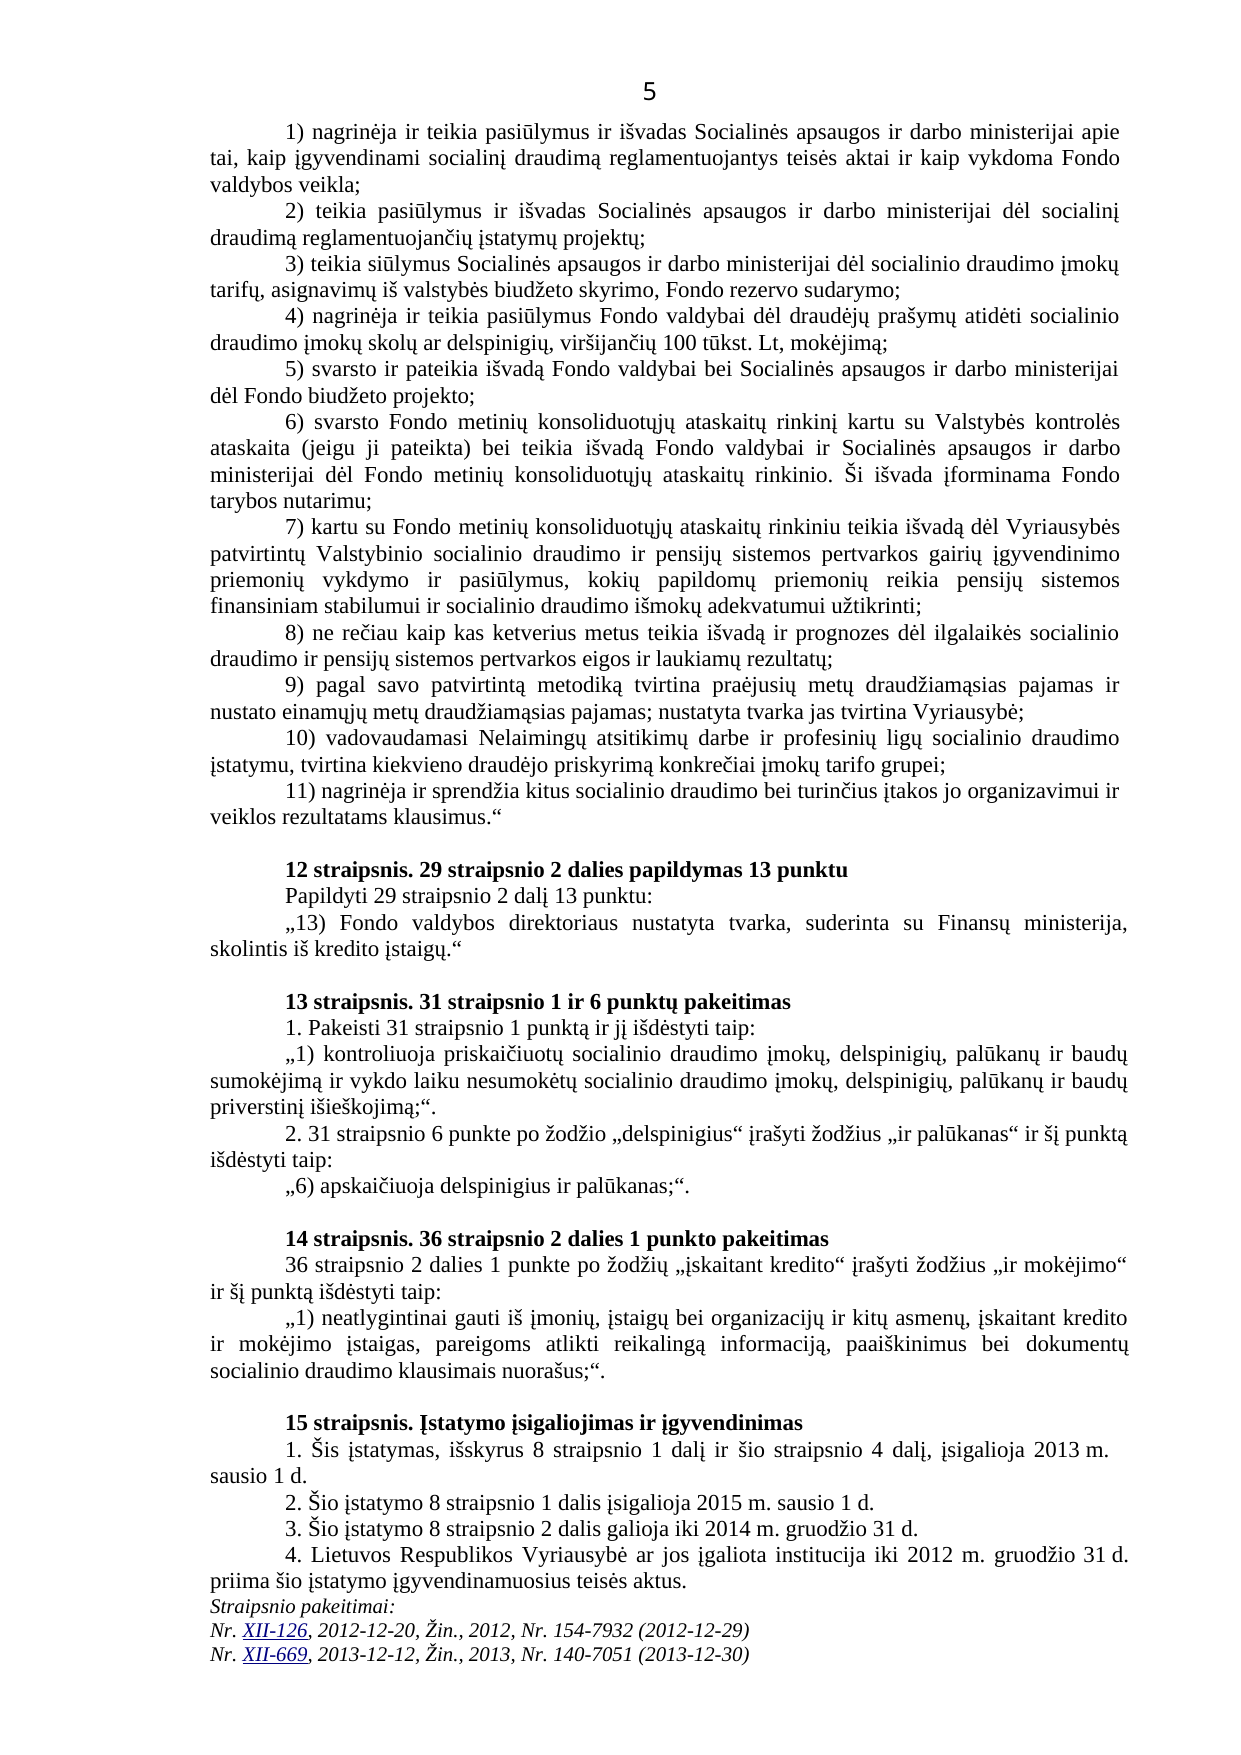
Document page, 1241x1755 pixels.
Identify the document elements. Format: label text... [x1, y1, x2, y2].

text 6) svarsto Fondo metinių konsoliduotųjų ataskaitų rinkinį kartu su Valstybės kontrolės ataskaita (jeigu ji pateikta) bei teikia išvadą Fondo valdybai ir Socialinės apsaugos ir darbo ministerijai dėl Fondo metinių konsoliduotųjų ataskaitų rinkinio. Ši išvada įforminama Fondo tarybos nutarimu; [210, 408, 1121, 513]
text 2. Šio įstatymo 8 straipsnio 1 dalis įsigalioja 2015 m. sausio 1 d. [210, 1488, 1109, 1515]
text 7) kartu su Fondo metinių konsoliduotųjų ataskaitų rinkiniu teikia išvadą dėl Vyriausybės patvirtintų Valstybinio socialinio draudimo ir pensijų sistemos pertvarkos gairių įgyvendinimo priemonių vykdymo ir pasiūlymus, kokių papildomų priemonių reikia pensijų sistemos finansiniam stabilumui ir socialinio draudimo išmokų adekvatumui užtikrinti; [210, 513, 1121, 619]
text 3. Šio įstatymo 8 straipsnio 2 dalis galioja iki 2014 m. gruodžio 31 d. [210, 1515, 1109, 1541]
text 10) vadovaudamasi Nelaimingų atsitikimų darbe ir profesinių ligų socialinio draudimo įstatymu, tvirtina kiekvieno draudėjo priskyrimą konkrečiai įmokų tarifo grupei; [210, 724, 1121, 777]
text 1) nagrinėja ir teikia pasiūlymus ir išvadas Socialinės apsaugos ir darbo ministerijai apie tai, kaip įgyvendinami socialinį draudimą reglamentuojantys teisės aktai ir kaip vykdoma Fondo valdybos veikla; [210, 118, 1121, 197]
text „13) Fondo valdybos direktoriaus nustatyta tvarka, suderinta su Finansų ministerija, skolintis iš kredito įstaigų.“ [210, 909, 1129, 961]
text Nr. XII-669, 2013-12-12, Žin., 2013, Nr. 140-7051 (2013-12-30) [210, 1642, 1120, 1666]
text 14 straipsnis. 36 straipsnio 2 dalies 1 punkto pakeitimas [210, 1225, 1129, 1251]
text 1. Šis įstatymas, išskyrus 8 straipsnio 1 dalį ir šio straipsnio 4 dalį, įsigalioja 2013 m. sausio 1 d. [210, 1436, 1109, 1488]
text 8) ne rečiau kaip kas ketverius metus teikia išvadą ir prognozes dėl ilgalaikės socialinio draudimo ir pensijų sistemos pertvarkos eigos ir laukiamų rezultatų; [210, 619, 1121, 672]
text Nr. XII-126, 2012-12-20, Žin., 2012, Nr. 154-7932 (2012-12-29) [210, 1618, 1120, 1642]
text 12 straipsnis. 29 straipsnio 2 dalies papildymas 13 punktu [210, 856, 1129, 882]
text 2) teikia pasiūlymus ir išvadas Socialinės apsaugos ir darbo ministerijai dėl socialinį draudimą reglamentuojančių įstatymų projektų; [210, 197, 1121, 250]
text 2. 31 straipsnio 6 punkte po žodžio „delspinigius“ įrašyti žodžius „ir palūkanas“ ir šį punktą išdėstyti taip: [210, 1119, 1129, 1172]
text 11) nagrinėja ir sprendžia kitus socialinio draudimo bei turinčius įtakos jo organizavimui ir veiklos rezultatams klausimus.“ [210, 777, 1121, 830]
text „1) kontroliuoja priskaičiuotų socialinio draudimo įmokų, delspinigių, palūkanų ir baudų sumokėjimą ir vykdo laiku nesumokėtų socialinio draudimo įmokų, delspinigių, palūkanų ir baudų priverstinį išieškojimą;“. [210, 1041, 1129, 1119]
text 4. Lietuvos Respublikos Vyriausybė ar jos įgaliota institucija iki 2012 m. gruodžio 31 d. priima šio įstatymo įgyvendinamuosius teisės aktus. [210, 1541, 1129, 1594]
text 1. Pakeisti 31 straipsnio 1 punktą ir jį išdėstyti taip: [210, 1014, 1129, 1041]
text 5) svarsto ir pateikia išvadą Fondo valdybai bei Socialinės apsaugos ir darbo ministerijai dėl Fondo biudžeto projekto; [210, 355, 1120, 408]
text 13 straipsnis. 31 straipsnio 1 ir 6 punktų pakeitimas [210, 988, 1129, 1014]
text 4) nagrinėja ir teikia pasiūlymus Fondo valdybai dėl draudėjų prašymų atidėti socialinio draudimo įmokų skolų ar delspinigių, viršijančių 100 tūkst. Lt, mokėjimą; [210, 303, 1121, 355]
text 36 straipsnio 2 dalies 1 punkte po žodžių „įskaitant kredito“ įrašyti žodžius „ir mokėjimo“ ir šį punktą išdėstyti taip: [210, 1251, 1129, 1304]
text 15 straipsnis. Įstatymo įsigaliojimas ir įgyvendinimas [210, 1409, 1129, 1436]
text 3) teikia siūlymus Socialinės apsaugos ir darbo ministerijai dėl socialinio draudimo įmokų tarifų, asignavimų iš valstybės biudžeto skyrimo, Fondo rezervo sudarymo; [210, 250, 1121, 303]
text 9) pagal savo patvirtintą metodiką tvirtina praėjusių metų draudžiamąsias pajamas ir nustato einamųjų metų draudžiamąsias pajamas; nustatyta tvarka jas tvirtina Vyriausybė; [210, 672, 1121, 724]
text „6) apskaičiuoja delspinigius ir palūkanas;“. [210, 1172, 1129, 1199]
text Straipsnio pakeitimai: [210, 1594, 1129, 1618]
text Papildyti 29 straipsnio 2 dalį 13 punktu: [210, 882, 1129, 909]
text „1) neatlygintinai gauti iš įmonių, įstaigų bei organizacijų ir kitų asmenų, įskaitant kredito ir mokėjimo įstaigas, pareigoms atlikti reikalingą informaciją, paaiškinimus bei dokumentų socialinio draudimo klausimais nuorašus;“. [210, 1304, 1129, 1383]
